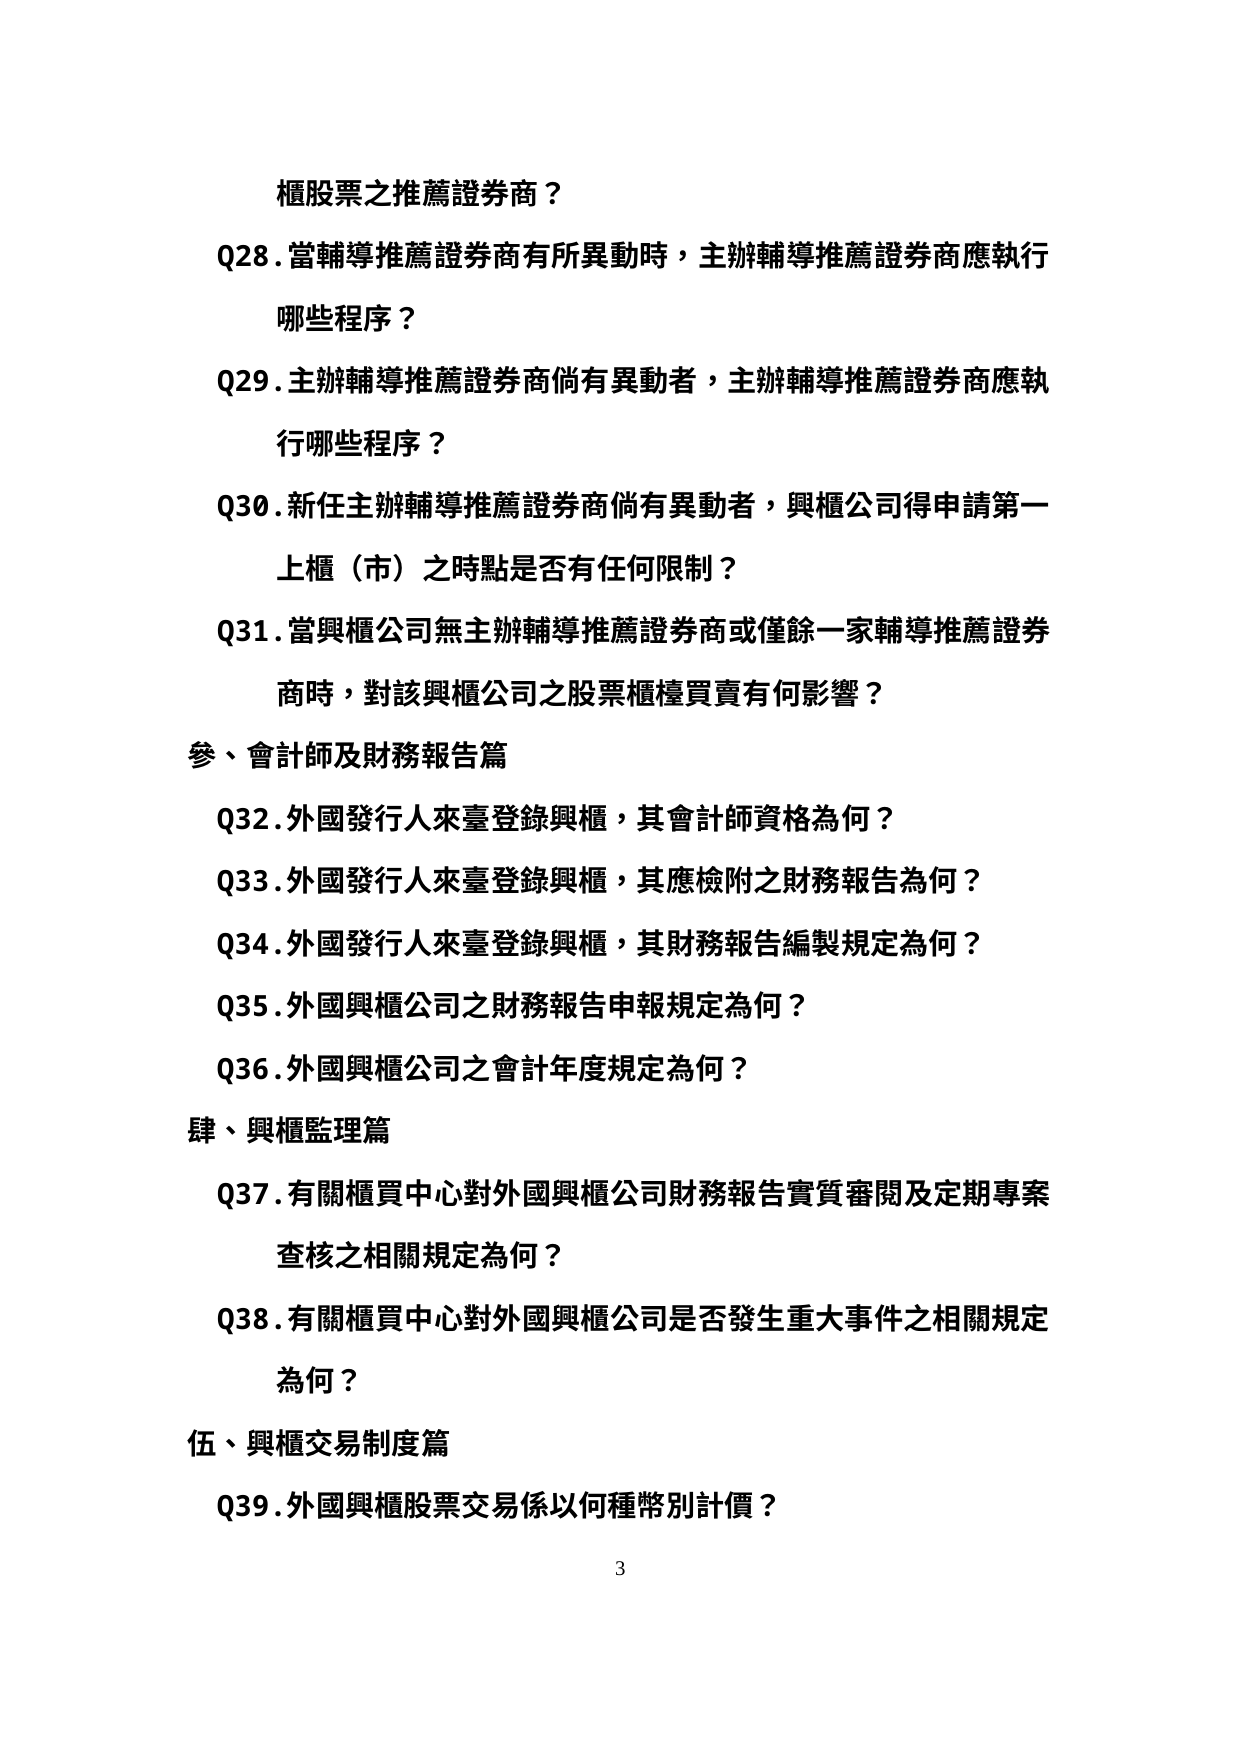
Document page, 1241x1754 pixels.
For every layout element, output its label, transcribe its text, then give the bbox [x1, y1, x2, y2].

text Q29.主辦輔導推薦證券商倘有異動者，主辦輔導推薦證券商應執行哪些程序？ [217, 337, 1053, 462]
text 伍、興櫃交易制度篇 [187, 1400, 1053, 1462]
text Q31.當興櫃公司無主辦輔導推薦證券商或僅餘一家輔導推薦證券商時，對該興櫃公司之股票櫃檯買賣有何影響？ [217, 587, 1053, 712]
text Q28.當輔導推薦證券商有所異動時，主辦輔導推薦證券商應執行哪些程序？ [217, 212, 1053, 337]
text 參、會計師及財務報告篇 [187, 712, 1053, 775]
text Q34.外國發行人來臺登錄興櫃，其財務報告編製規定為何？ [187, 900, 1053, 962]
text Q33.外國發行人來臺登錄興櫃，其應檢附之財務報告為何？ [187, 837, 1053, 900]
text 櫃股票之推薦證券商？ [217, 150, 1053, 212]
text Q35.外國興櫃公司之財務報告申報規定為何？ [187, 962, 1053, 1025]
text Q32.外國發行人來臺登錄興櫃，其會計師資格為何？ [187, 775, 1053, 837]
text 肆、興櫃監理篇 [187, 1087, 1053, 1150]
text Q36.外國興櫃公司之會計年度規定為何？ [187, 1025, 1053, 1087]
text Q30.新任主辦輔導推薦證券商倘有異動者，興櫃公司得申請第一上櫃（市）之時點是否有任何限制？ [217, 462, 1053, 587]
text Q37.有關櫃買中心對外國興櫃公司財務報告實質審閱及定期專案查核之相關規定為何？ [217, 1150, 1053, 1275]
text Q39.外國興櫃股票交易係以何種幣別計價？ [187, 1462, 1053, 1525]
text Q38.有關櫃買中心對外國興櫃公司是否發生重大事件之相關規定為何？ [217, 1275, 1053, 1400]
